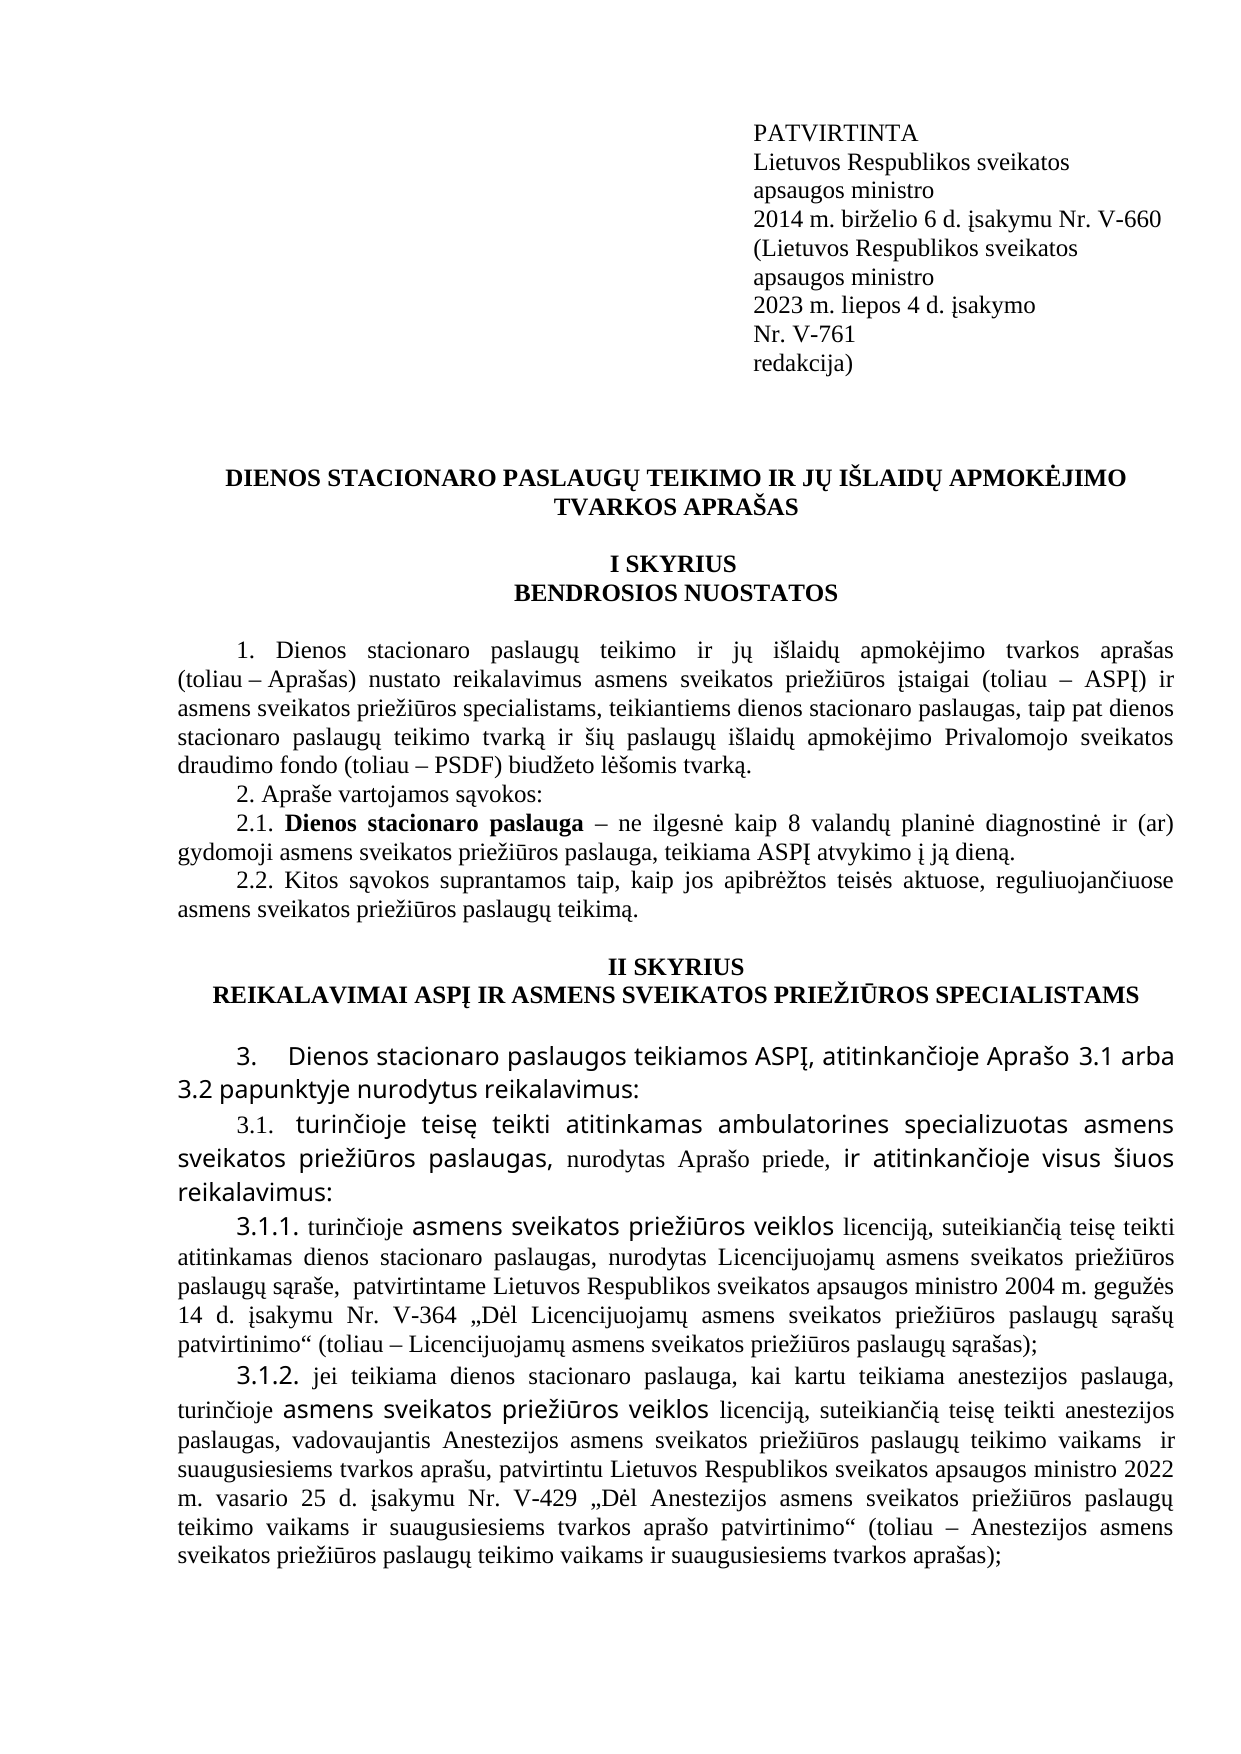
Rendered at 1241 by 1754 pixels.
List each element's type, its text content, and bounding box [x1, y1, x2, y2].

text 3.1. turinčioje teisę teikti atitinkamas ambulatorines specializuotas asmens sveikatos priežiūros paslaugas, nurodytas Aprašo priede, ir atitinkančioje visus šiuos reikalavimus: [177, 1106, 1175, 1208]
text 3.1.2. jei teikiama dienos stacionaro paslauga, kai kartu teikiama anestezijos paslauga, turinčioje asmens sveikatos priežiūros veiklos licenciją, suteikiančią teisę teikti anestezijos paslaugas, vadovaujantis Anestezijos asmens sveikatos priežiūros paslaugų teikimo vaikams ir suaugusiesiems tvarkos aprašu, patvirtintu Lietuvos Respublikos sveikatos apsaugos ministro 2022 m. vasario 25 d. įsakymu Nr. V-429 „Dėl Anestezijos asmens sveikatos priežiūros paslaugų teikimo vaikams ir suaugusiesiems tvarkos aprašo patvirtinimo“ (toliau – Anestezijos asmens sveikatos priežiūros paslaugų teikimo vaikams ir suaugusiesiems tvarkos aprašas); [177, 1357, 1175, 1569]
text 2.2. Kitos sąvokos suprantamos taip, kaip jos apibrėžtos teisės aktuose, reguliuojančiuose asmens sveikatos priežiūros paslaugų teikimą. [177, 866, 1175, 923]
text apsaugos ministro [177, 176, 1175, 204]
text 1. Dienos stacionaro paslaugų teikimo ir jų išlaidų apmokėjimo tvarkos aprašas (toliau – Aprašas) nustato reikalavimus asmens sveikatos priežiūros įstaigai (toliau – ASPĮ) ir asmens sveikatos priežiūros specialistams, teikiantiems dienos stacionaro paslaugas, taip pat dienos stacionaro paslaugų teikimo tvarką ir šių paslaugų išlaidų apmokėjimo Privalomojo sveikatos draudimo fondo (toliau – PSDF) biudžeto lėšomis tvarką. [177, 636, 1175, 779]
text (Lietuvos Respublikos sveikatos [177, 233, 1175, 262]
text REIKALAVIMAI ASPĮ IR ASMENS SVEIKATOS PRIEŽIŪROS SPECIALISTAMS [177, 981, 1175, 1009]
text 3. Dienos stacionaro paslaugos teikiamos ASPĮ, atitinkančioje Aprašo 3.1 arba 3.2 papunktyje nurodytus reikalavimus: [177, 1038, 1175, 1106]
text II SKYRIUS [177, 952, 1175, 981]
text 2. Apraše vartojamos sąvokos: [177, 779, 1175, 808]
text 3.1.1. turinčioje asmens sveikatos priežiūros veiklos licenciją, suteikiančią teisę teikti atitinkamas dienos stacionaro paslaugas, nurodytas Licencijuojamų asmens sveikatos priežiūros paslaugų sąraše, patvirtintame Lietuvos Respublikos sveikatos apsaugos ministro 2004 m. gegužės 14 d. įsakymu Nr. V-364 „Dėl Licencijuojamų asmens sveikatos priežiūros paslaugų sąrašų patvirtinimo“ (toliau – Licencijuojamų asmens sveikatos priežiūros paslaugų sąrašas); [177, 1208, 1175, 1357]
text 2014 m. birželio 6 d. įsakymu Nr. V-660 [177, 204, 1175, 233]
text apsaugos ministro [177, 262, 1175, 291]
text DIENOS STACIONARO PASLAUGŲ TEIKIMO IR JŲ IŠLAIDŲ APMOKĖJIMO TVARKOS APRAŠAS [177, 463, 1175, 521]
text PATVIRTINTA [177, 118, 1175, 147]
text 2.1. Dienos stacionaro paslauga – ne ilgesnė kaip 8 valandų planinė diagnostinė ir (ar) gydomoji asmens sveikatos priežiūros paslauga, teikiama ASPĮ atvykimo į ją dieną. [177, 808, 1175, 866]
text I SKYRIUS [177, 549, 1175, 578]
text 2023 m. liepos 4 d. įsakymo [177, 291, 1175, 319]
text Lietuvos Respublikos sveikatos [177, 147, 1175, 176]
text redakcija) [177, 348, 1175, 377]
text BENDROSIOS NUOSTATOS [177, 578, 1175, 607]
text Nr. V-761 [177, 319, 1175, 348]
